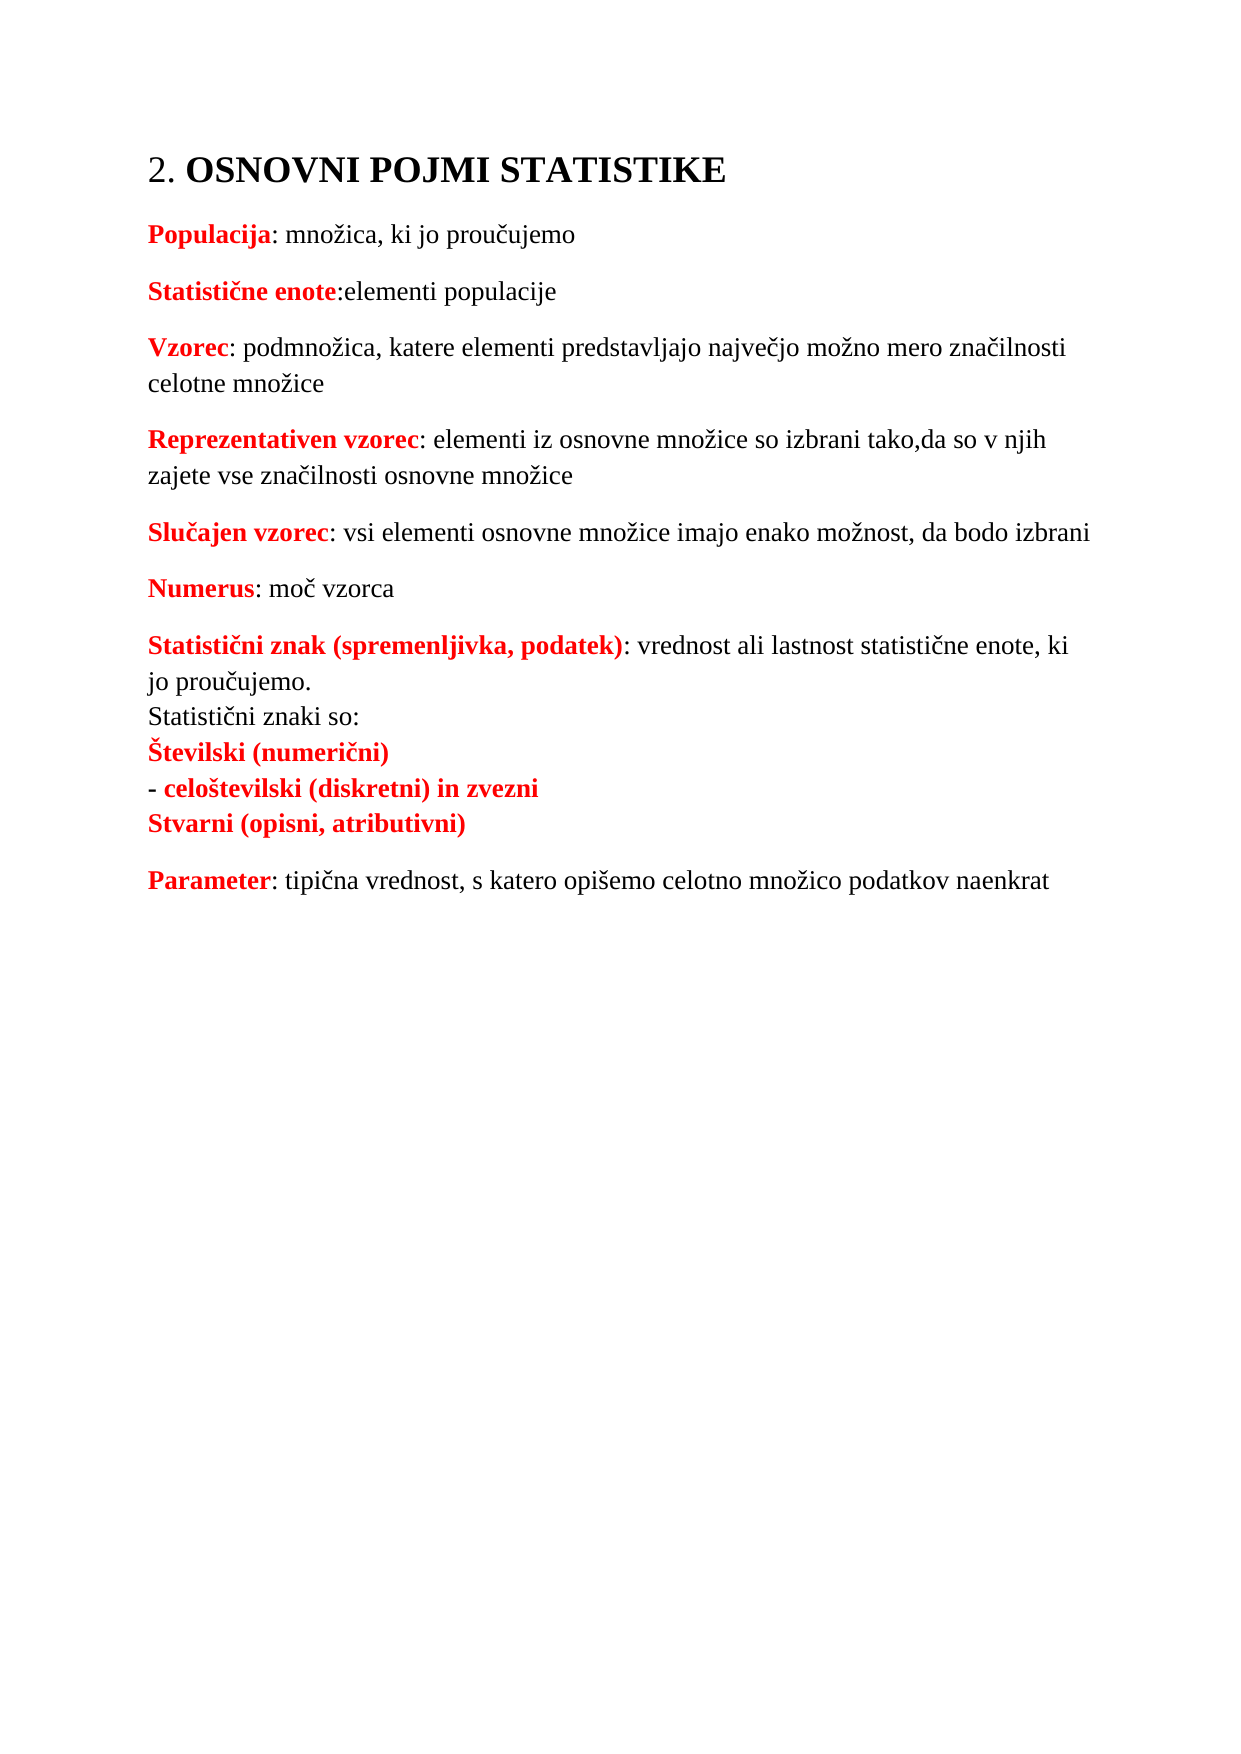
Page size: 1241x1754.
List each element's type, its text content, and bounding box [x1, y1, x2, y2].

text 2. OSNOVNI POJMI STATISTIKE [148, 148, 1093, 191]
text Statistične enote:elementi populacije [148, 274, 1093, 306]
text Reprezentativen vzorec: elementi iz osnovne množice so izbrani tako,da so v njih zajete vse značilnosti osnovne množice [148, 423, 1093, 490]
text Vzorec: podmnožica, katere elementi predstavljajo največjo možno mero značilnosti celotne množice [148, 331, 1093, 398]
text Populacija: množica, ki jo proučujemo [148, 218, 1093, 249]
text Statistični znak (spremenljivka, podatek): vrednost ali lastnost statistične enote, ki jo proučujemo. Statistični znaki so: Številski (numerični) - celoštevilski (diskretni) in zvezni Stvarni (opisni, atributivni) [148, 629, 1093, 839]
text Numerus: moč vzorca [148, 572, 1093, 603]
text Parameter: tipična vrednost, s katero opišemo celotno množico podatkov naenkrat [148, 864, 1093, 895]
text Slučajen vzorec: vsi elementi osnovne množice imajo enako možnost, da bodo izbrani [148, 516, 1093, 547]
